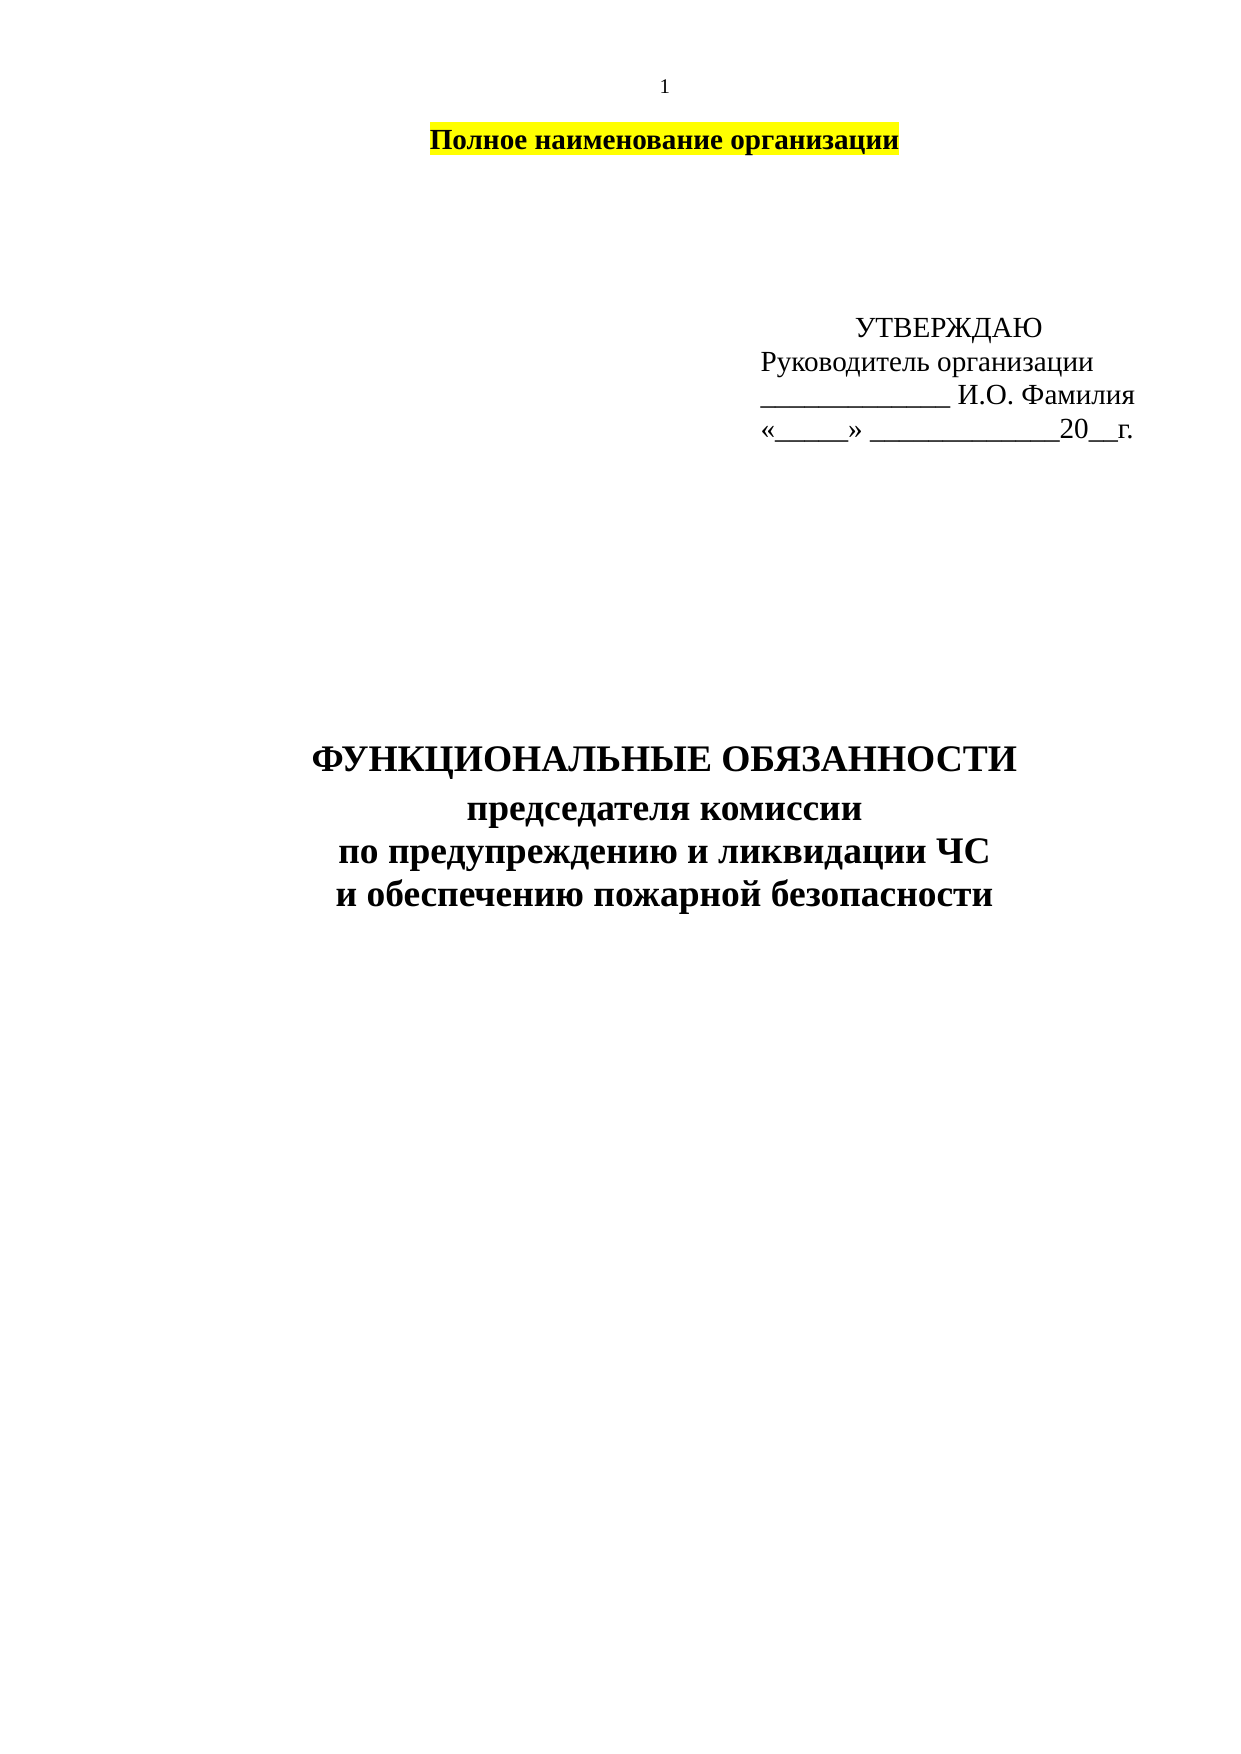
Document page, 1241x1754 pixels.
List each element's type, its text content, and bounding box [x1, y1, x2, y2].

text председателя комиссии [177, 786, 1152, 829]
text УТВЕРЖДАЮ [760, 310, 1137, 344]
text по предупреждению и ликвидации ЧС [177, 829, 1152, 872]
text «_____» _____________20__г. [760, 411, 1137, 444]
text Полное наименование организации [177, 122, 1152, 155]
text _____________ И.О. Фамилия [760, 377, 1137, 411]
text Руководитель организации [760, 344, 1137, 377]
text и обеспечению пожарной безопасности [177, 872, 1152, 915]
text ФУНКЦИОНАЛЬНЫЕ ОБЯЗАННОСТИ [177, 736, 1152, 779]
